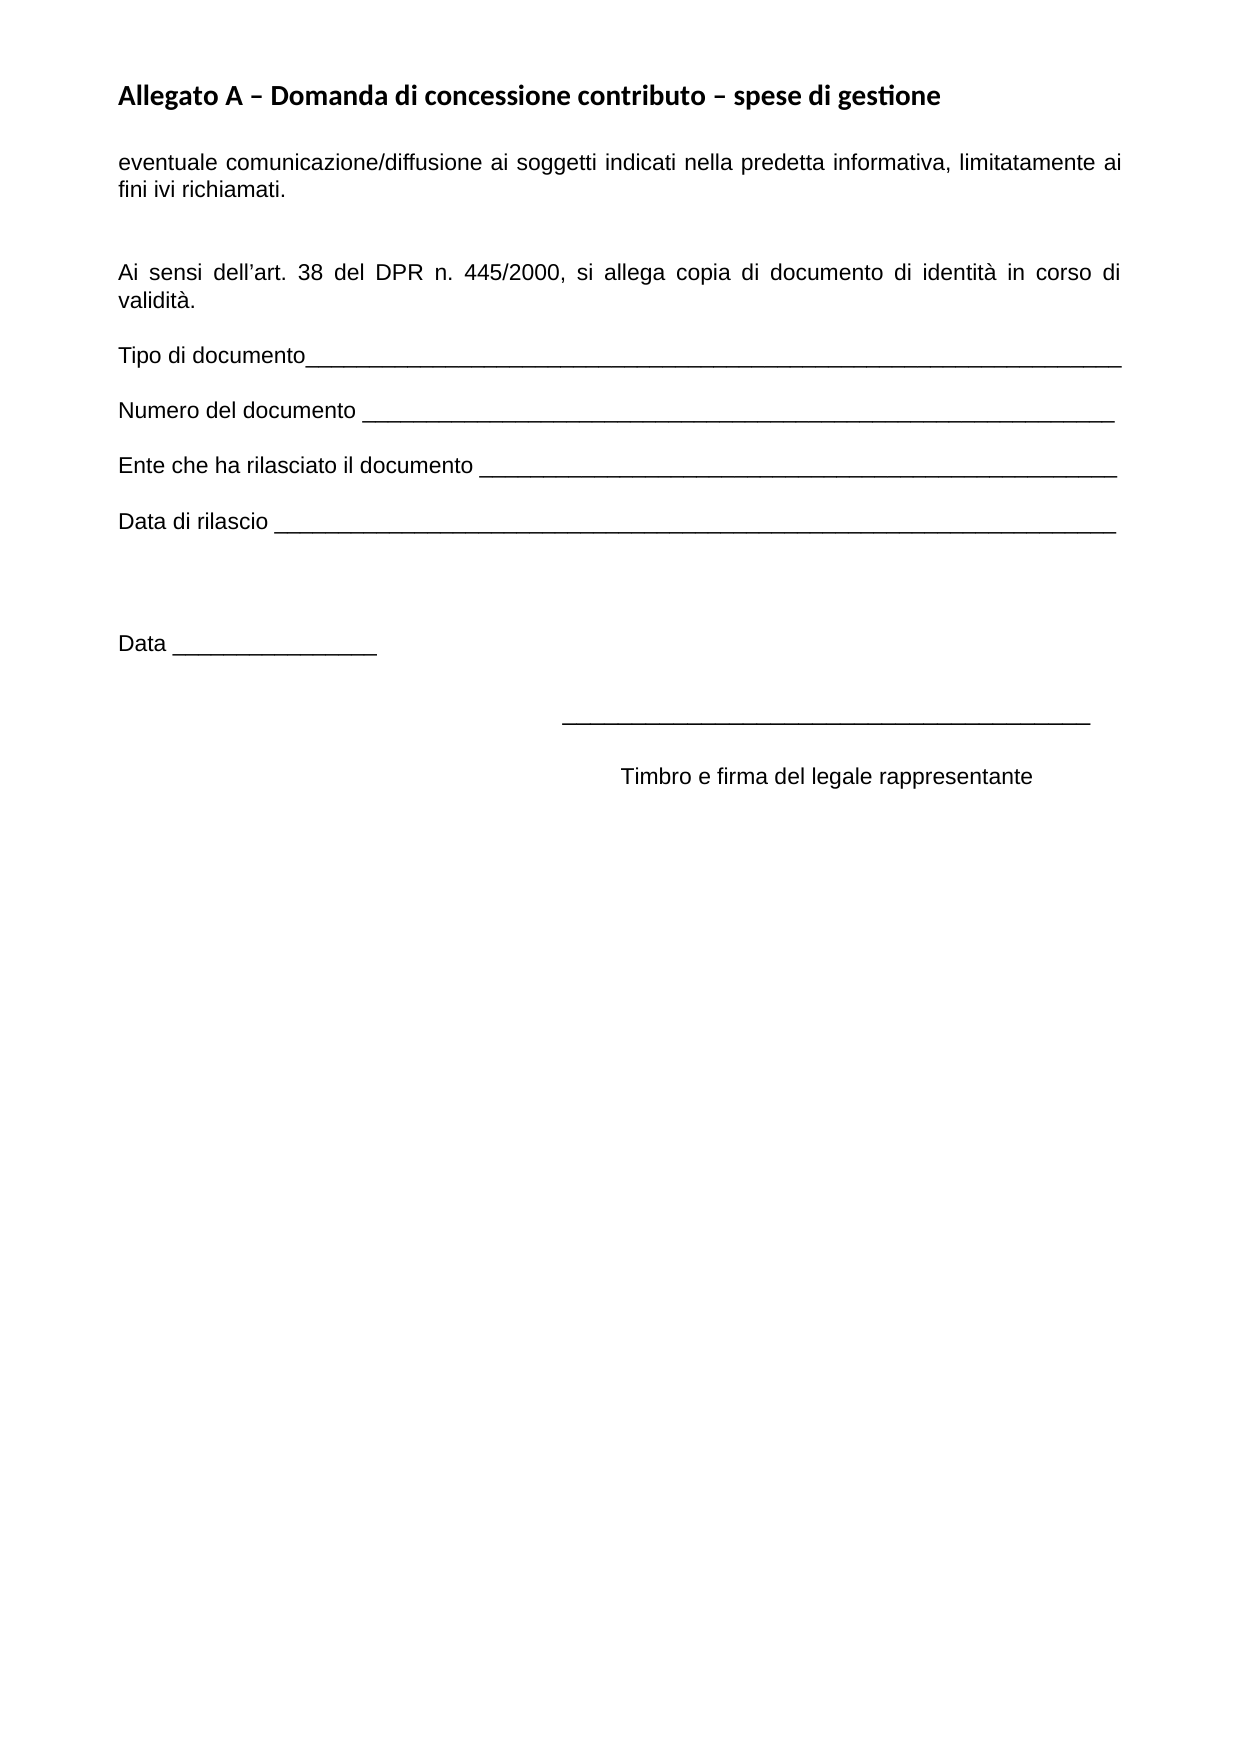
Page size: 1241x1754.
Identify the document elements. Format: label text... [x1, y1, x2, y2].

subtitle Data di rilascio __________________________________________________________________ [118, 506, 1122, 534]
subtitle eventuale comunicazione/diffusione ai soggetti indicati nella predetta informativa, limitatamente ai fini ivi richiamati. [118, 148, 1122, 203]
subtitle Ente che ha rilasciato il documento __________________________________________________ [118, 451, 1122, 479]
subtitle Tipo di documento________________________________________________________________ [118, 341, 1122, 368]
subtitle Numero del documento ___________________________________________________________ [118, 396, 1122, 424]
subtitle Ai sensi dell’art. 38 del DPR n. 445/2000, si allega copia di documento di identità in corso di validità. [118, 258, 1122, 313]
subtitle Data ________________ [118, 629, 1122, 656]
subtitle ______________________________________ [531, 696, 1122, 726]
subtitle Timbro e firma del legale rappresentante [531, 762, 1122, 790]
